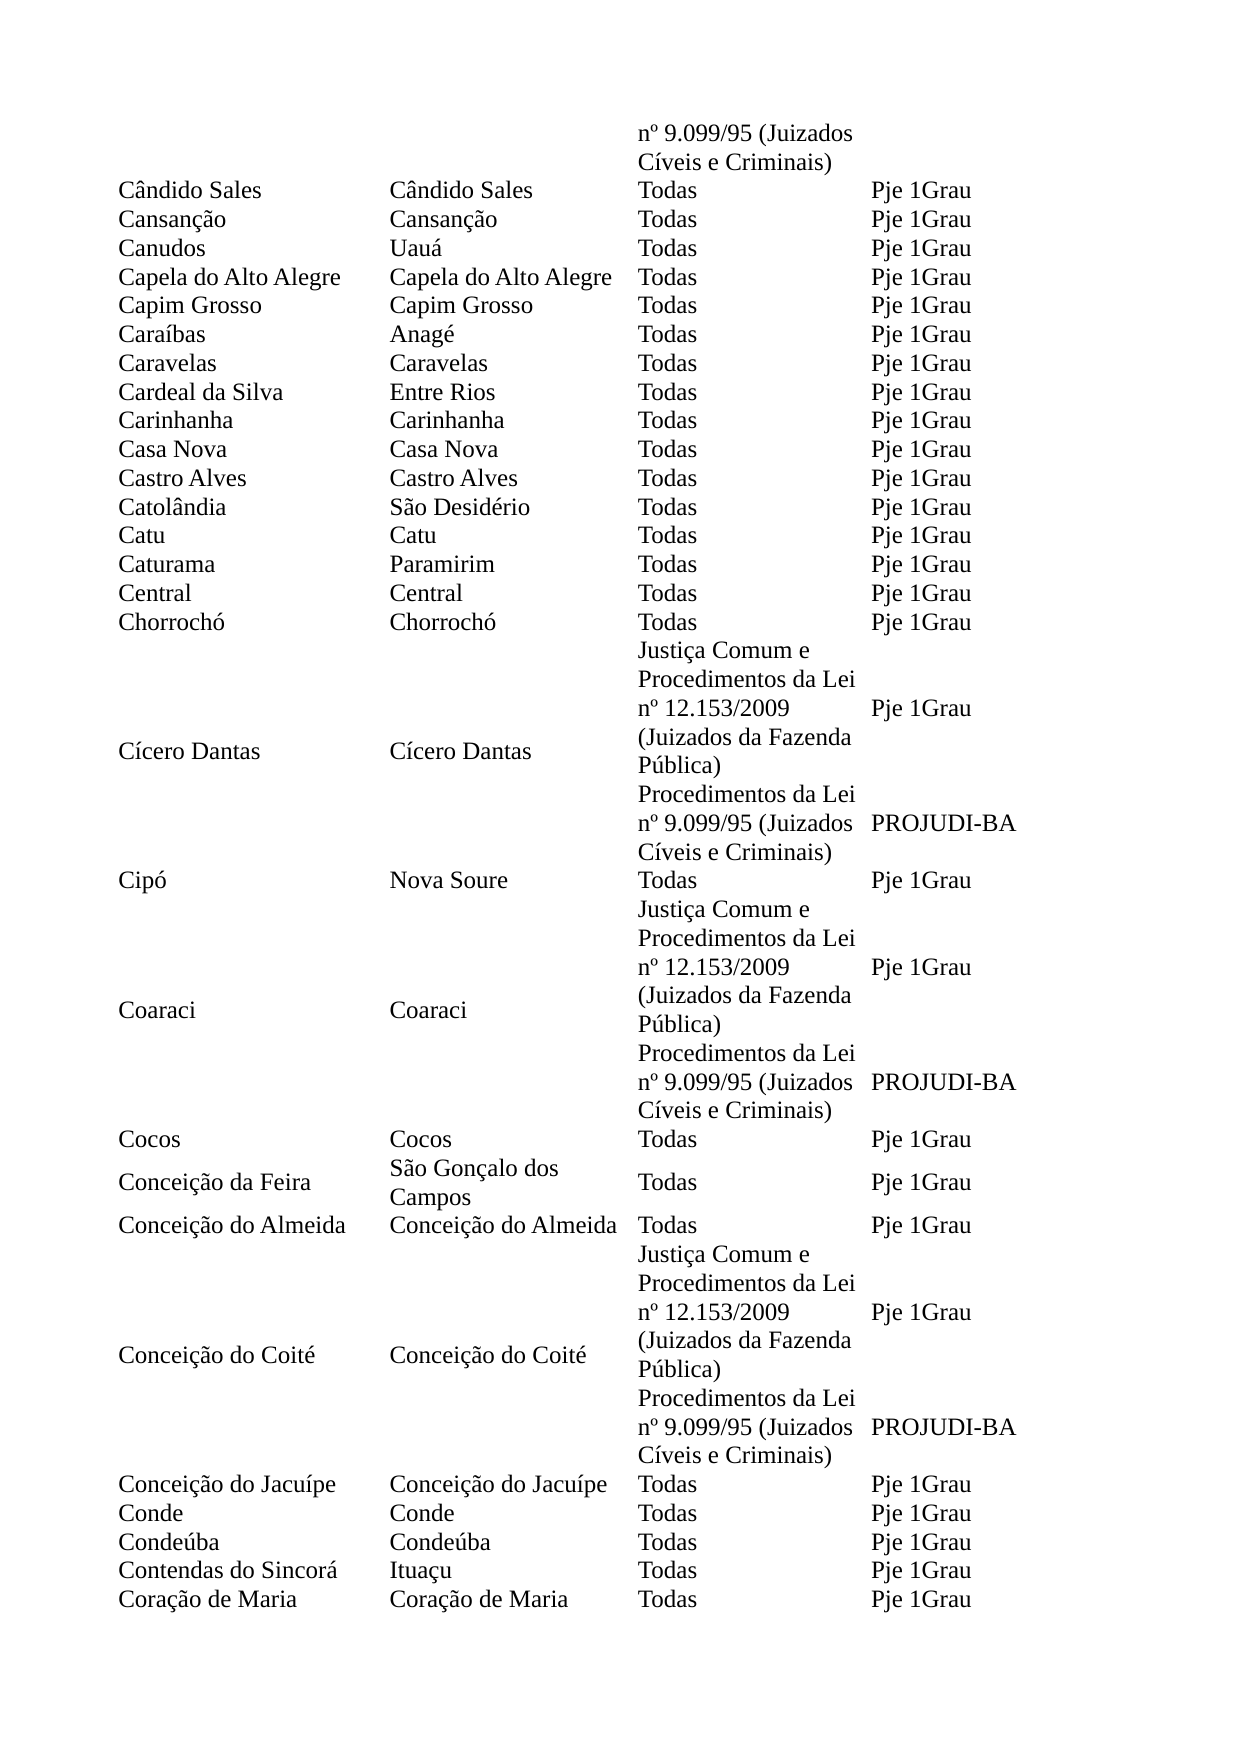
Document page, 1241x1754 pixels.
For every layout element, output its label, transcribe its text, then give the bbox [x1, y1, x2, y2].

table_cell Pje 1Grau [871, 434, 1122, 463]
table_cell Coaraci [389, 894, 638, 1124]
table_cell Pje 1Grau [871, 1124, 1122, 1153]
table_cell Coração de Maria [389, 1584, 638, 1613]
table_cell Pje 1Grau [871, 291, 1122, 319]
table_cell Castro Alves [389, 463, 638, 492]
table_cell Casa Nova [389, 434, 638, 463]
table_cell Coaraci [118, 894, 389, 1124]
table_cell PROJUDI-BA [871, 1383, 1122, 1469]
table_cell Contendas do Sincorá [118, 1556, 389, 1584]
table_cell Central [118, 578, 389, 607]
table_cell Todas [638, 1498, 871, 1527]
table_cell Uauá [389, 233, 638, 262]
table_cell Justiça Comum e Procedimentos da Lei nº 12.153/2009 (Juizados da Fazenda Pública) [638, 894, 871, 1038]
table_cell Pje 1Grau [871, 521, 1122, 549]
table_cell Canudos [118, 233, 389, 262]
table_cell Caravelas [389, 348, 638, 377]
table_cell Pje 1Grau [871, 1211, 1122, 1239]
table_cell Central [389, 578, 638, 607]
table_cell Pje 1Grau [871, 607, 1122, 636]
table_cell Todas [638, 549, 871, 578]
table_cell Conceição do Almeida [118, 1211, 389, 1239]
table_cell Condeúba [389, 1527, 638, 1556]
table_cell Todas [638, 492, 871, 521]
table_cell Ituaçu [389, 1556, 638, 1584]
table_cell Capela do Alto Alegre [389, 262, 638, 291]
table_cell São Gonçalo dos Campos [389, 1153, 638, 1211]
table_cell Conceição do Coité [389, 1239, 638, 1469]
table_cell Cipó [118, 866, 389, 894]
table_cell São Desidério [389, 492, 638, 521]
table_cell Todas [638, 1584, 871, 1613]
table_cell Pje 1Grau [871, 319, 1122, 348]
table_cell Capim Grosso [389, 291, 638, 319]
table_cell Conceição da Feira [118, 1153, 389, 1211]
table_cell Cícero Dantas [118, 636, 389, 866]
table_cell Catu [118, 521, 389, 549]
table_cell Todas [638, 521, 871, 549]
table_cell Castro Alves [118, 463, 389, 492]
table_cell Caraíbas [118, 319, 389, 348]
table_cell Pje 1Grau [871, 1239, 1122, 1383]
table_cell Cândido Sales [389, 176, 638, 204]
table_cell Pje 1Grau [871, 1153, 1122, 1211]
table_cell Pje 1Grau [871, 866, 1122, 894]
table_cell Anagé [389, 319, 638, 348]
table_cell Todas [638, 319, 871, 348]
table_cell Capim Grosso [118, 291, 389, 319]
table_cell Procedimentos da Lei nº 9.099/95 (Juizados Cíveis e Criminais) [638, 1383, 871, 1469]
table_cell Pje 1Grau [871, 204, 1122, 233]
table_cell Todas [638, 1124, 871, 1153]
table_cell Pje 1Grau [871, 1469, 1122, 1498]
table_cell Todas [638, 1153, 871, 1211]
table_cell Pje 1Grau [871, 1527, 1122, 1556]
table_cell Todas [638, 176, 871, 204]
table_cell Todas [638, 607, 871, 636]
table_cell Paramirim [389, 549, 638, 578]
table_cell Entre Rios [389, 377, 638, 406]
table_cell Pje 1Grau [871, 233, 1122, 262]
table_cell PROJUDI-BA [871, 779, 1122, 866]
table_cell Pje 1Grau [871, 1584, 1122, 1613]
table_cell Todas [638, 348, 871, 377]
table_cell Todas [638, 463, 871, 492]
table_cell Coração de Maria [118, 1584, 389, 1613]
table_cell Pje 1Grau [871, 492, 1122, 521]
table_cell Cansanção [118, 204, 389, 233]
table_cell Todas [638, 262, 871, 291]
table_cell Condeúba [118, 1527, 389, 1556]
table_cell Cansanção [389, 204, 638, 233]
table_cell Todas [638, 1469, 871, 1498]
table_cell Pje 1Grau [871, 549, 1122, 578]
table_cell Todas [638, 233, 871, 262]
table_cell Pje 1Grau [871, 894, 1122, 1038]
table_cell Catu [389, 521, 638, 549]
table_cell Catolândia [118, 492, 389, 521]
table_cell Pje 1Grau [871, 636, 1122, 779]
table_cell [871, 118, 1122, 176]
table_cell Chorrochó [389, 607, 638, 636]
table_cell Todas [638, 1527, 871, 1556]
table_cell Justiça Comum e Procedimentos da Lei nº 12.153/2009 (Juizados da Fazenda Pública) [638, 1239, 871, 1383]
table_cell Cícero Dantas [389, 636, 638, 866]
table_cell Casa Nova [118, 434, 389, 463]
table_cell Conceição do Jacuípe [389, 1469, 638, 1498]
table_cell PROJUDI-BA [871, 1038, 1122, 1124]
table_cell Cardeal da Silva [118, 377, 389, 406]
table_cell Todas [638, 1556, 871, 1584]
table_cell Carinhanha [389, 406, 638, 434]
table_cell Pje 1Grau [871, 463, 1122, 492]
table_cell Pje 1Grau [871, 406, 1122, 434]
table_cell Chorrochó [118, 607, 389, 636]
table_cell Todas [638, 866, 871, 894]
table_cell Caravelas [118, 348, 389, 377]
table_cell Capela do Alto Alegre [118, 262, 389, 291]
table_cell Conceição do Jacuípe [118, 1469, 389, 1498]
table_cell Pje 1Grau [871, 348, 1122, 377]
table_cell Pje 1Grau [871, 377, 1122, 406]
table_cell Todas [638, 377, 871, 406]
table_cell Conde [389, 1498, 638, 1527]
table_cell Conde [118, 1498, 389, 1527]
table_cell Cocos [118, 1124, 389, 1153]
table_cell Pje 1Grau [871, 176, 1122, 204]
table_cell Procedimentos da Lei nº 9.099/95 (Juizados Cíveis e Criminais) [638, 779, 871, 866]
table_cell Conceição do Coité [118, 1239, 389, 1469]
table_cell Todas [638, 291, 871, 319]
table_cell Pje 1Grau [871, 1556, 1122, 1584]
table_cell Todas [638, 1211, 871, 1239]
table_cell Nova Soure [389, 866, 638, 894]
table_cell Todas [638, 406, 871, 434]
table_cell Cândido Sales [118, 176, 389, 204]
table_cell Justiça Comum e Procedimentos da Lei nº 12.153/2009 (Juizados da Fazenda Pública) [638, 636, 871, 779]
table_cell Cocos [389, 1124, 638, 1153]
table_cell Caturama [118, 549, 389, 578]
table_cell Todas [638, 204, 871, 233]
table_cell Pje 1Grau [871, 578, 1122, 607]
table_cell Conceição do Almeida [389, 1211, 638, 1239]
table_cell Pje 1Grau [871, 262, 1122, 291]
table_cell Procedimentos da Lei nº 9.099/95 (Juizados Cíveis e Criminais) [638, 1038, 871, 1124]
table_cell Carinhanha [118, 406, 389, 434]
table_cell Pje 1Grau [871, 1498, 1122, 1527]
table_cell Todas [638, 434, 871, 463]
table_cell Todas [638, 578, 871, 607]
table_cell nº 9.099/95 (Juizados Cíveis e Criminais) [638, 118, 871, 176]
